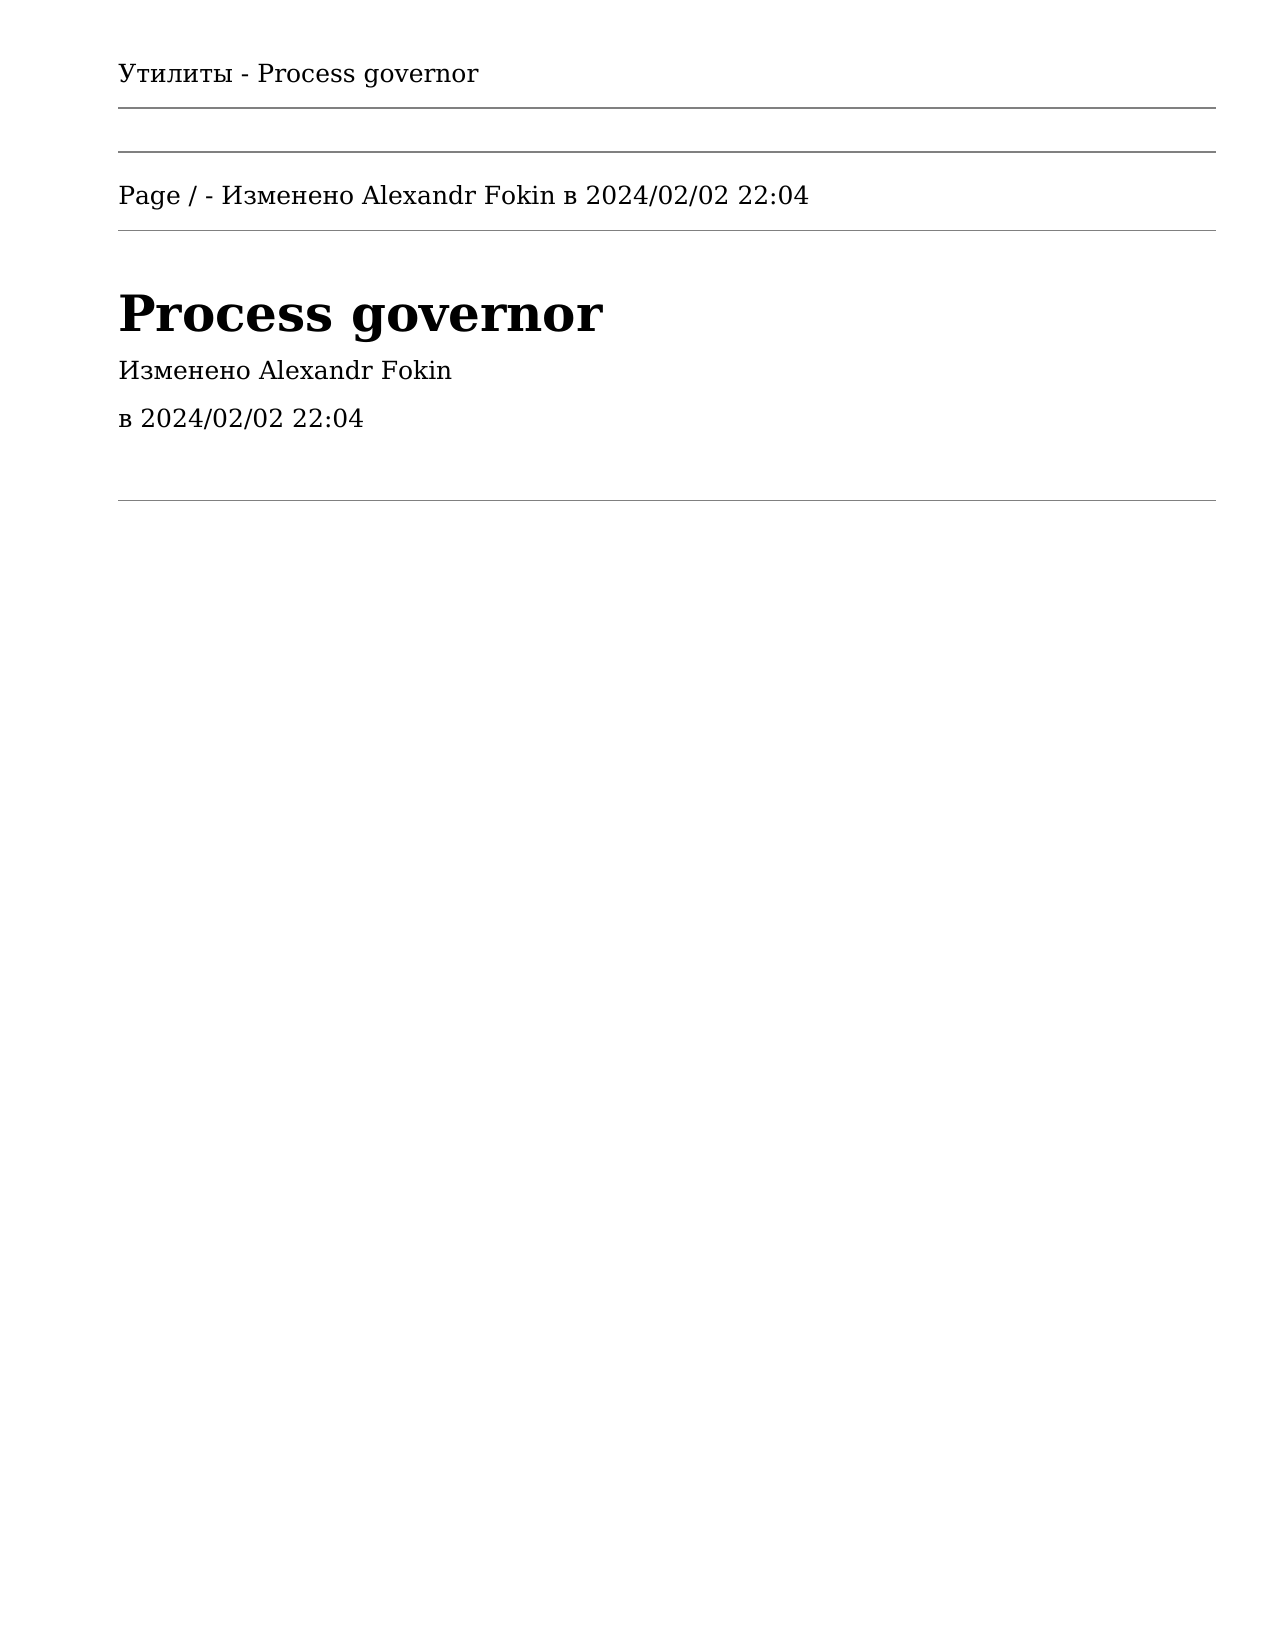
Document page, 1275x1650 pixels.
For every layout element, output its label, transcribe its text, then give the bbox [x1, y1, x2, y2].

text Page / - Изменено Alexandr Fokin в 2024/02/02 22:04 [118, 182, 1216, 211]
text Утилиты - Process governor [118, 59, 1216, 88]
text Изменено Alexandr Fokin [118, 356, 1216, 385]
subtitle Process governor [118, 284, 1216, 343]
text в 2024/02/02 22:04 [118, 404, 1216, 433]
